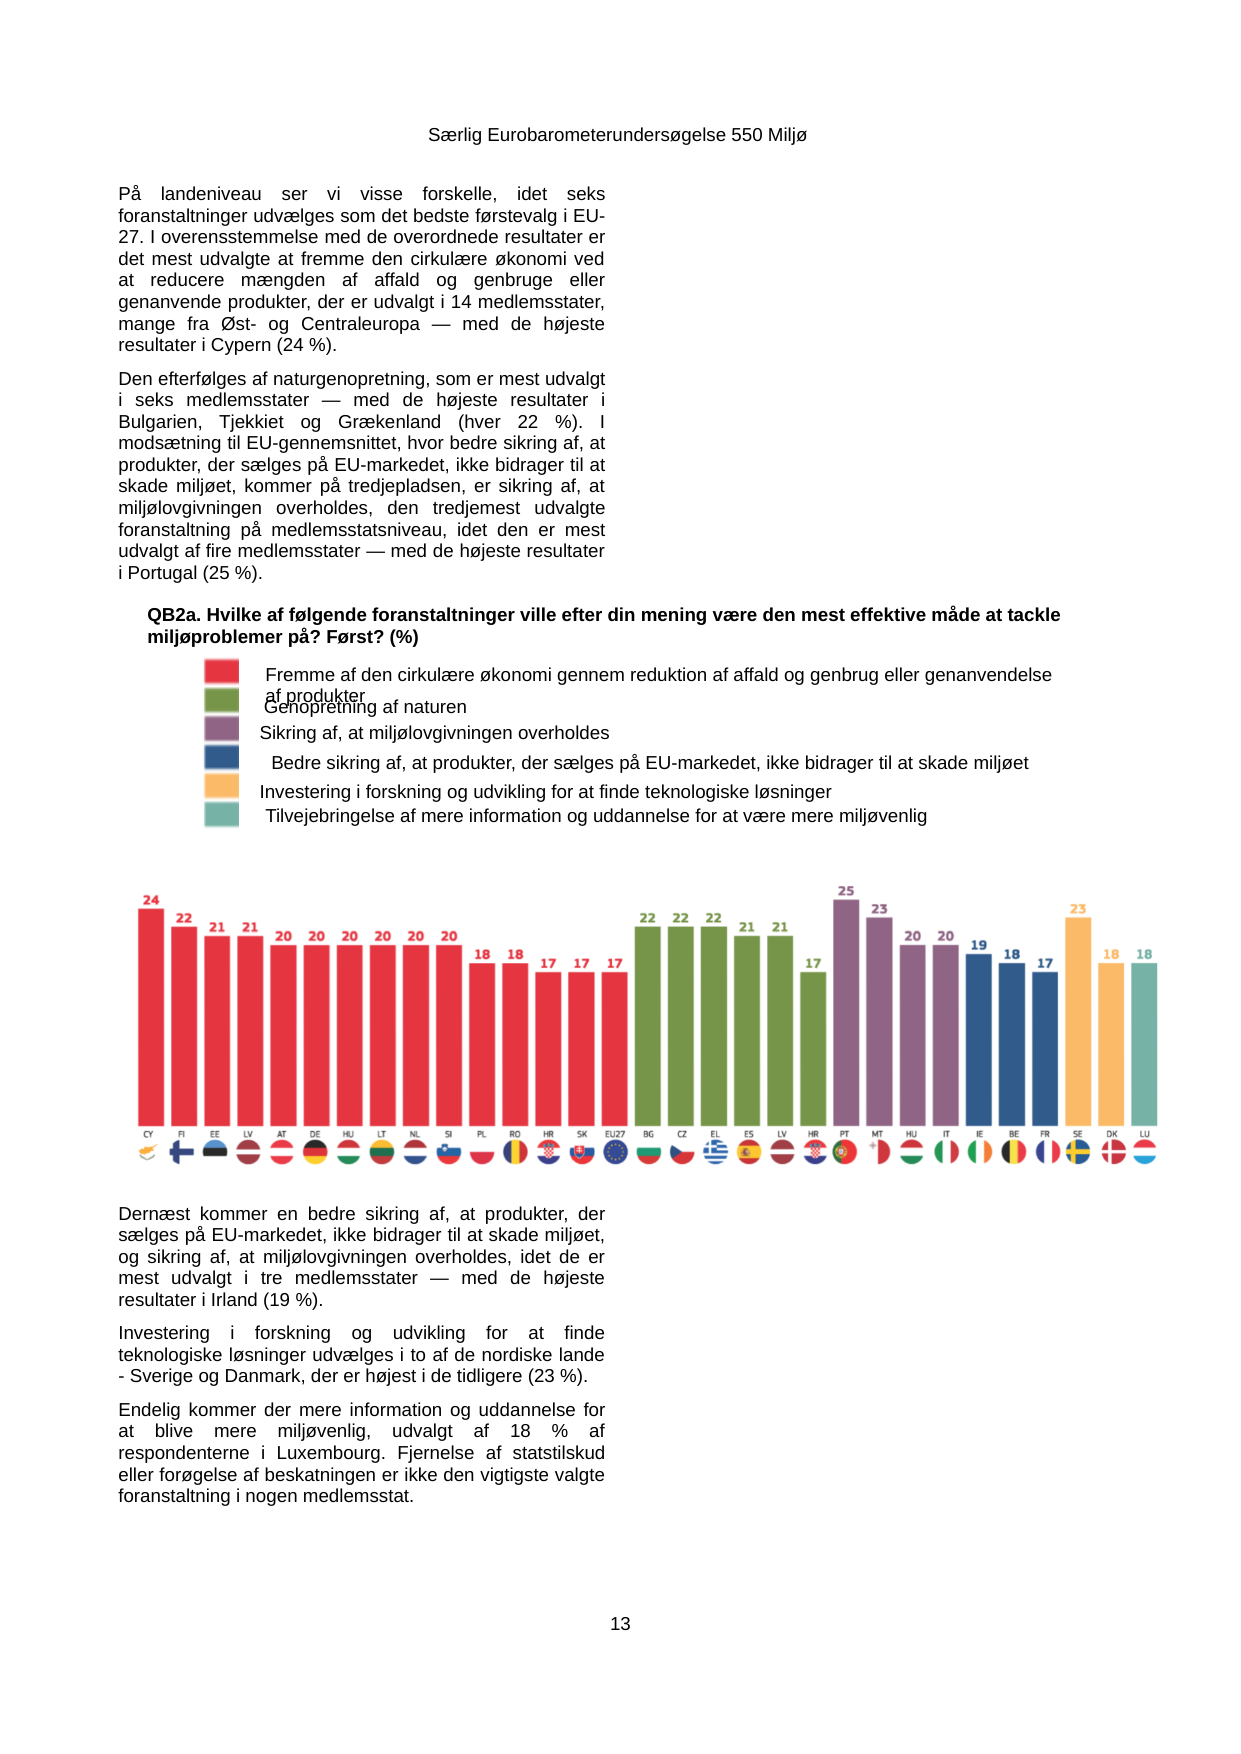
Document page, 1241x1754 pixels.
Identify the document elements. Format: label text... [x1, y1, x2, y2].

picture [179, 643, 239, 839]
text Dernæst kommer en bedre sikring af, at produkter, der sælges på EU-markedet, ikke bidrager til at skade miljøet, og sikring af, at miljølovgivningen overholdes, idet de er mest udvalgt i tre medlemsstater — med de højeste resultater i Irland (19 %). [118, 1202, 605, 1310]
text På landeniveau ser vi visse forskelle, idet seks foranstaltninger udvælges som det bedste førstevalg i EU-27. I overensstemmelse med de overordnede resultater er det mest udvalgte at fremme den cirkulære økonomi ved at reducere mængden af affald og genbruge eller genanvende produkter, der er udvalgt i 14 medlemsstater, mange fra Øst- og Centraleuropa — med de højeste resultater i Cypern (24 %). [118, 183, 605, 356]
text Investering i forskning og udvikling for at finde teknologiske løsninger udvælges i to af de nordiske lande - Sverige og Danmark, der er højest i de tidligere (23 %). [118, 1322, 605, 1387]
picture [129, 872, 1166, 1169]
text Den efterfølges af naturgenopretning, som er mest udvalgt i seks medlemsstater — med de højeste resultater i Bulgarien, Tjekkiet og Grækenland (hver 22 %). I modsætning til EU-gennemsnittet, hvor bedre sikring af, at produkter, der sælges på EU-markedet, ikke bidrager til at skade miljøet, kommer på tredjepladsen, er sikring af, at miljølovgivningen overholdes, den tredjemest udvalgte foranstaltning på medlemsstatsniveau, idet den er mest udvalgt af fire medlemsstater — med de højeste resultater i Portugal (25 %). [118, 367, 605, 583]
text Endelig kommer der mere information og uddannelse for at blive mere miljøvenlig, udvalgt af 18 % af respondenterne i Luxembourg. Fjernelse af statstilskud eller forøgelse af beskatningen er ikke den vigtigste valgte foranstaltning i nogen medlemsstat. [118, 1399, 605, 1506]
